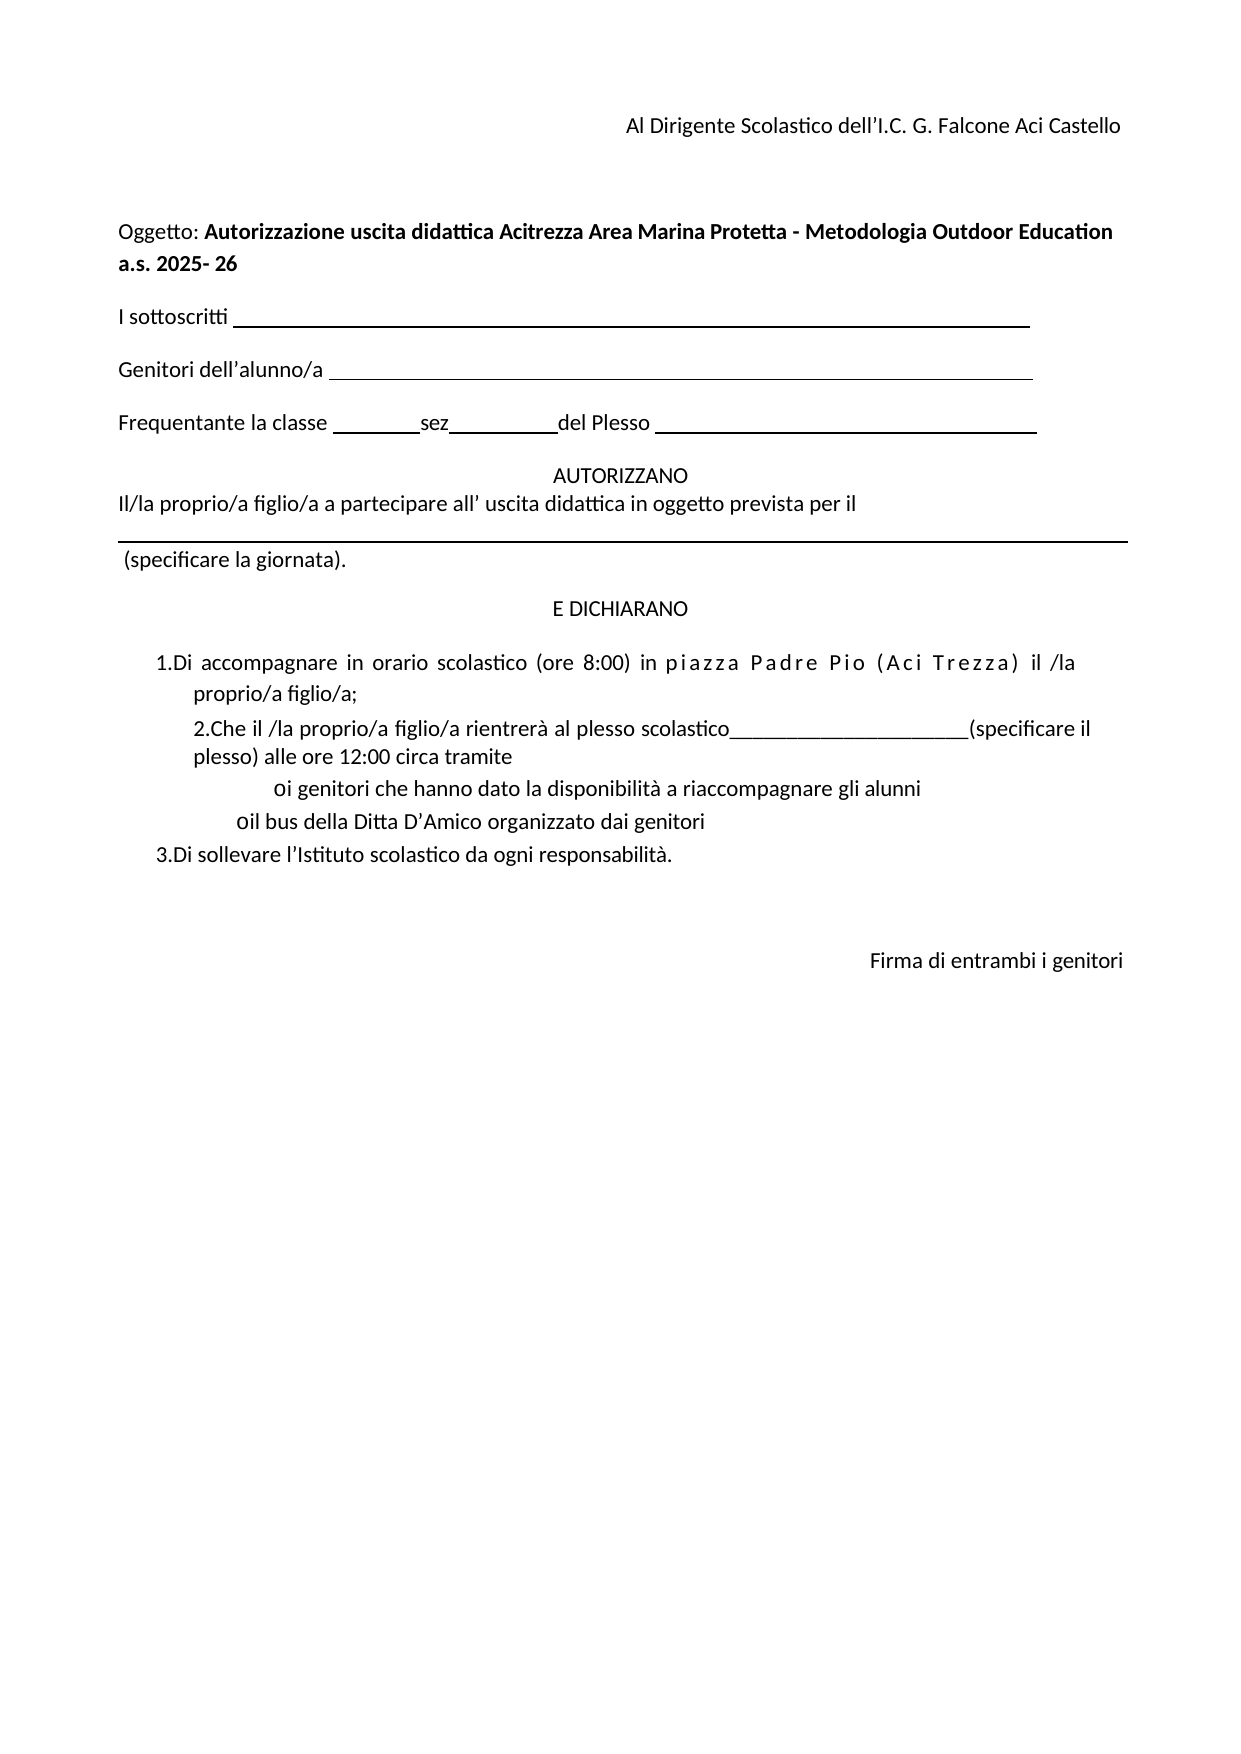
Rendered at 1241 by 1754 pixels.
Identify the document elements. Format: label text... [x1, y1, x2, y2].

text AUTORIZZANO [104, 461, 1137, 489]
text (specificare la giornata). [118, 545, 1127, 573]
text Frequentante la classe sez del Plesso [118, 408, 1137, 436]
list i genitori che hanno dato la disponibilità a riaccompagnare gli alunni [273, 774, 1137, 804]
text I sottoscritti [118, 302, 1137, 330]
text Firma di entrambi i genitori [103, 946, 1123, 974]
list Che il /la proprio/a figlio/a rientrerà al plesso scolastico (specificare il plesso) alle ore 12:00 circa tramite [193, 714, 1137, 770]
list il bus della Ditta D’Amico organizzato dai genitori [236, 807, 1137, 837]
text E DICHIARANO [104, 594, 1136, 623]
list Di sollevare l’Istituto scolastico da ogni responsabilità. [156, 840, 1137, 868]
list Di accompagnare in orario scolastico (ore 8:00) in piazza Padre Pio (Aci Trezza) il /la proprio/a figlio/a; [155, 648, 1123, 707]
text Genitori dell’alunno/a [118, 355, 1137, 383]
text Al Dirigente Scolastico dell’I.C. G. Falcone Aci Castello [626, 111, 1137, 139]
text Il/la proprio/a figlio/a a partecipare all’ uscita didattica in oggetto prevista per il [118, 489, 1127, 541]
text Oggetto: Autorizzazione uscita didattica Acitrezza Area Marina Protetta - Metodologia Outdoor Education a.s. 2025- 26 [118, 217, 1122, 277]
